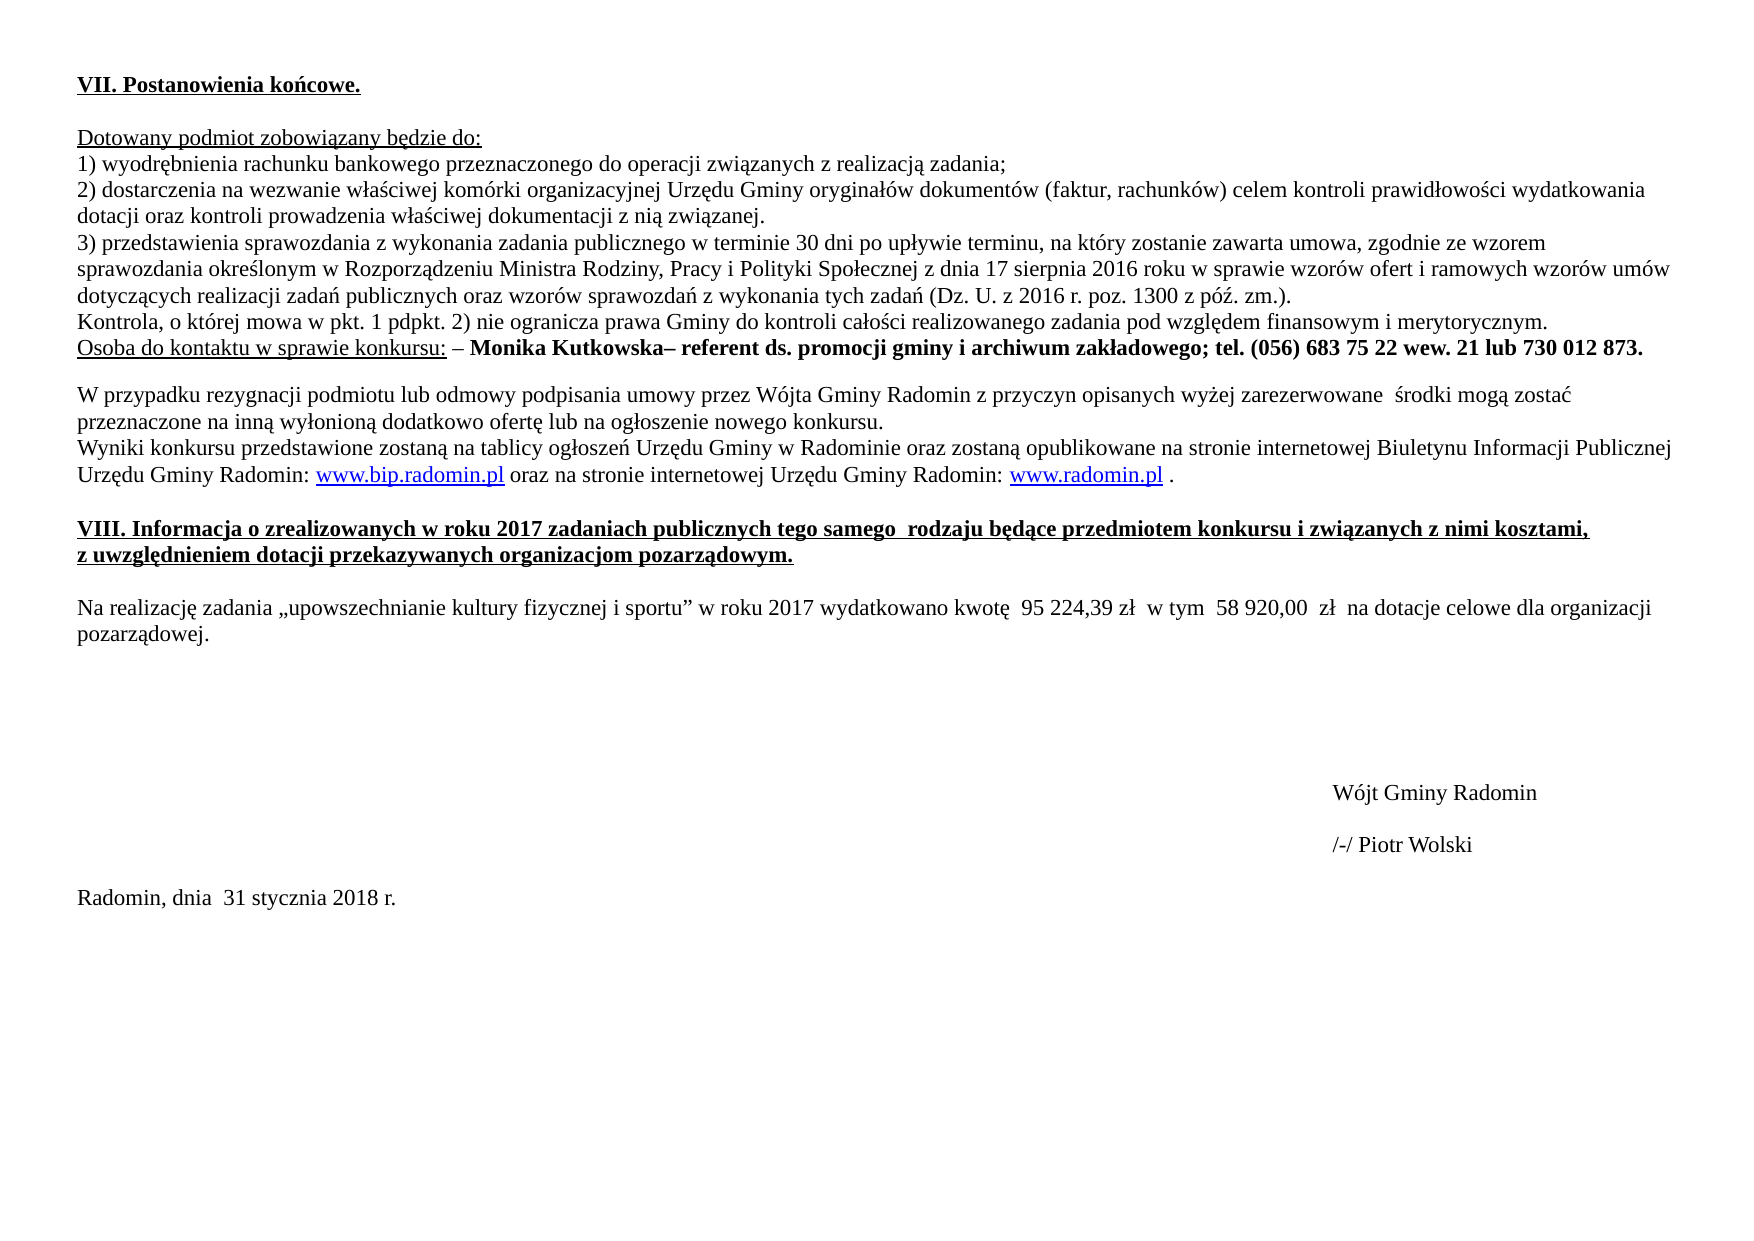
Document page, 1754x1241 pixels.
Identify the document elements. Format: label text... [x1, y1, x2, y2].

text 3) przedstawienia sprawozdania z wykonania zadania publicznego w terminie 30 dni po upływie terminu, na który zostanie zawarta umowa, zgodnie ze wzorem sprawozdania określonym w Rozporządzeniu Ministra Rodziny, Pracy i Polityki Społecznej z dnia 17 sierpnia 2016 roku w sprawie wzorów ofert i ramowych wzorów umów dotyczących realizacji zadań publicznych oraz wzorów sprawozdań z wykonania tych zadań (Dz. U. z 2016 r. poz. 1300 z póź. zm.). [77, 229, 1677, 308]
text Wójt Gminy Radomin [77, 778, 1677, 805]
text Na realizację zadania „upowszechnianie kultury fizycznej i sportu” w roku 2017 wydatkowano kwotę 95 224,39 zł w tym 58 920,00 zł na dotacje celowe dla organizacji pozarządowej. [77, 594, 1677, 647]
text VII. Postanowienia końcowe. [77, 71, 1677, 97]
text W przypadku rezygnacji podmiotu lub odmowy podpisania umowy przez Wójta Gminy Radomin z przyczyn opisanych wyżej zarezerwowane środki mogą zostać przeznaczone na inną wyłonioną dodatkowo ofertę lub na ogłoszenie nowego konkursu. [77, 382, 1677, 434]
text 2) dostarczenia na wezwanie właściwej komórki organizacyjnej Urzędu Gminy oryginałów dokumentów (faktur, rachunków) celem kontroli prawidłowości wydatkowania dotacji oraz kontroli prowadzenia właściwej dokumentacji z nią związanej. [77, 176, 1677, 229]
text VIII. Informacja o zrealizowanych w roku 2017 zadaniach publicznych tego samego rodzaju będące przedmiotem konkursu i związanych z nimi kosztami, z uwzględnieniem dotacji przekazywanych organizacjom pozarządowym. [77, 515, 1677, 568]
text Kontrola, o której mowa w pkt. 1 pdpkt. 2) nie ogranicza prawa Gminy do kontroli całości realizowanego zadania pod względem finansowym i merytorycznym. [77, 308, 1677, 334]
text Dotowany podmiot zobowiązany będzie do: [77, 123, 1677, 150]
text Wyniki konkursu przedstawione zostaną na tablicy ogłoszeń Urzędu Gminy w Radominie oraz zostaną opublikowane na stronie internetowej Biuletynu Informacji Publicznej Urzędu Gminy Radomin: www.bip.radomin.pl oraz na stronie internetowej Urzędu Gminy Radomin: www.radomin.pl . [77, 434, 1677, 489]
text 1) wyodrębnienia rachunku bankowego przeznaczonego do operacji związanych z realizacją zadania; [77, 150, 1677, 176]
text Radomin, dnia 31 stycznia 2018 r. [77, 884, 1677, 910]
text Osoba do kontaktu w sprawie konkursu: – Monika Kutkowska– referent ds. promocji gminy i archiwum zakładowego; tel. (056) 683 75 22 wew. 21 lub 730 012 873. [77, 334, 1677, 361]
text /-/ Piotr Wolski [77, 831, 1677, 884]
